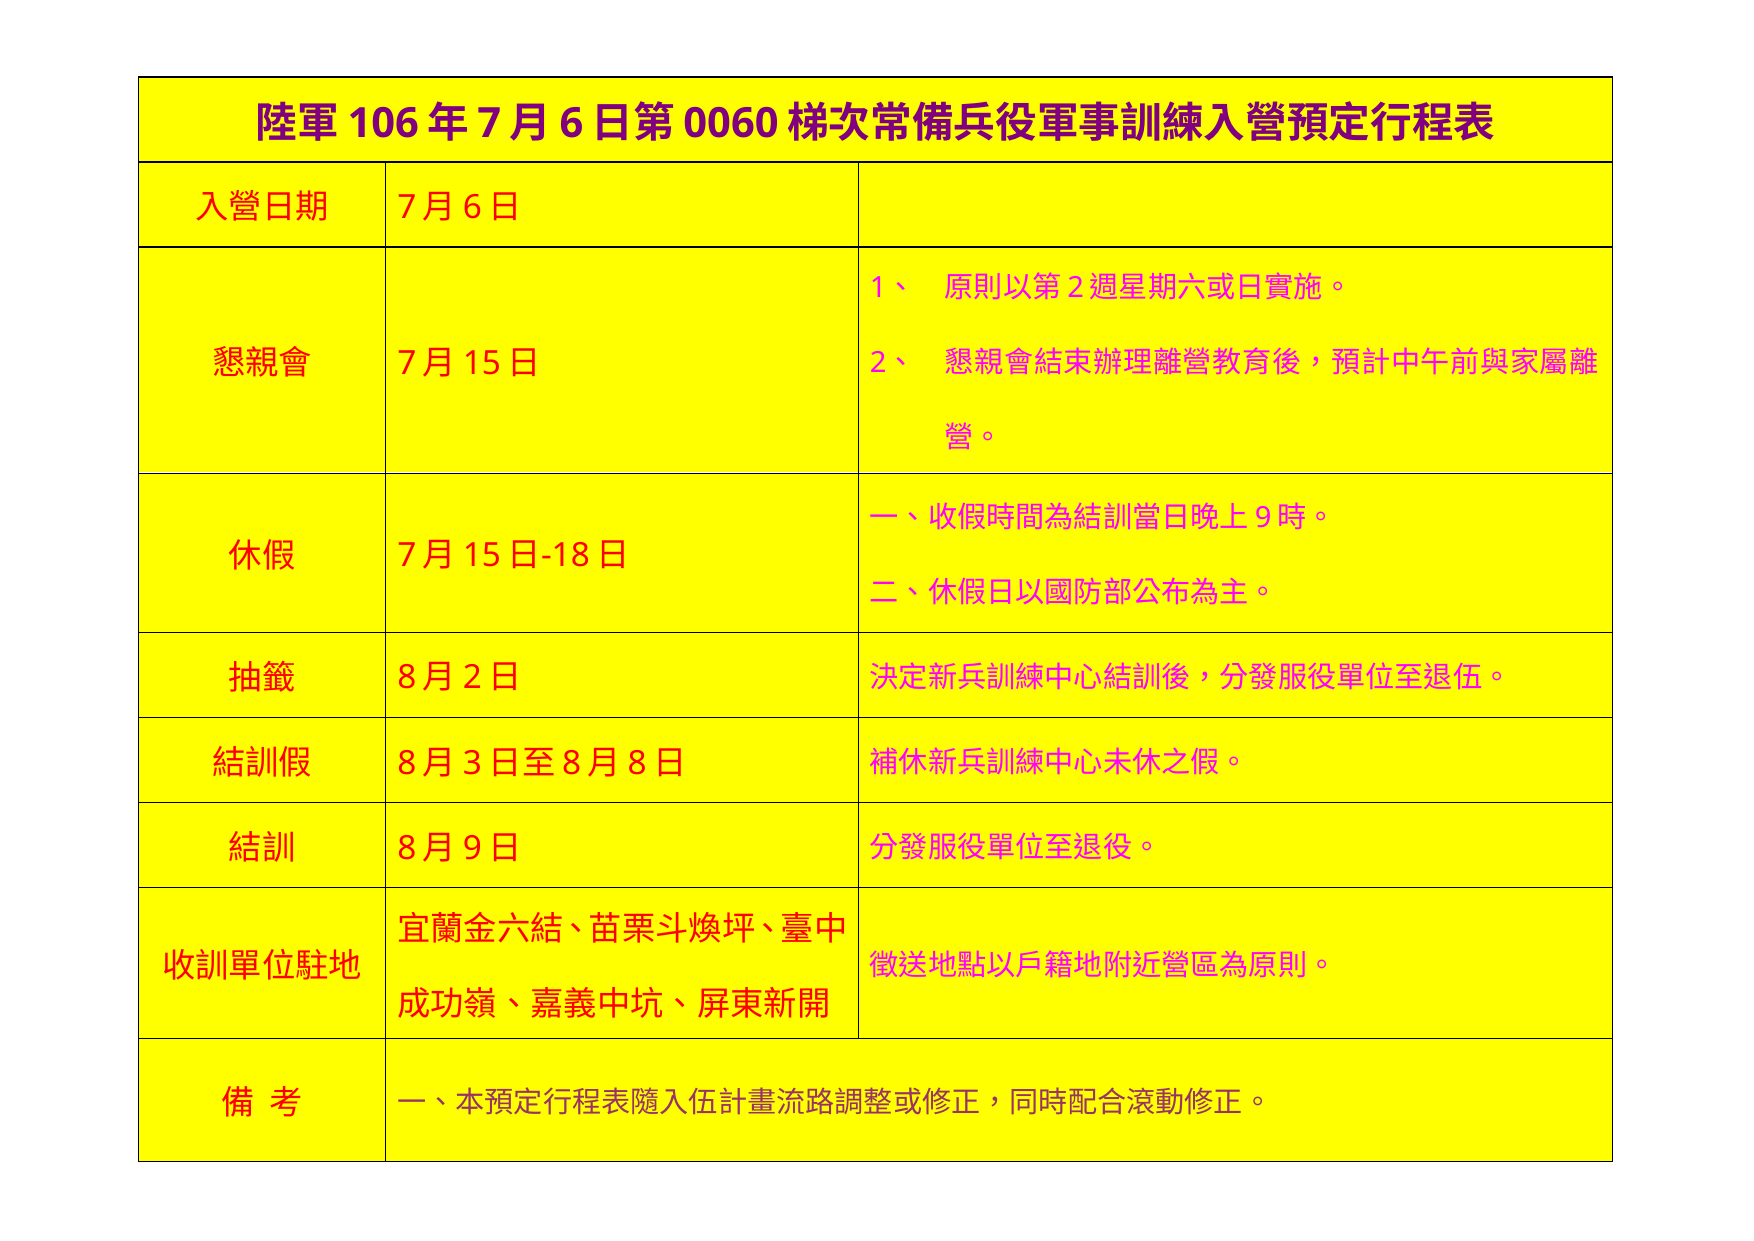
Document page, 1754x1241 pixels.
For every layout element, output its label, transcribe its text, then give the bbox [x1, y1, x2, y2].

table_header 陸軍106年7月6日第0060梯次常備兵役軍事訓練入營預定行程表 [139, 78, 1612, 161]
table_cell 徵送地點以戶籍地附近營區為原則。 [859, 888, 1612, 1038]
table_cell 8月2日 [386, 633, 858, 717]
table_cell 原則以第2週星期六或日實施。 懇親會結束辦理離營教育後，預計中午前與家屬離營。 [859, 248, 1612, 472]
table_cell 懇親會 [139, 248, 385, 472]
table_cell [859, 163, 1612, 246]
table_cell 7月15日-18日 [386, 474, 858, 632]
table_cell 結訓 [139, 803, 385, 887]
table_cell 休假 [139, 474, 385, 632]
table_cell 備 考 [139, 1039, 385, 1161]
table_cell 一、本預定行程表隨入伍計畫流路調整或修正，同時配合滾動修正。 [386, 1039, 1612, 1161]
table_cell 一、收假時間為結訓當日晚上9時。 二、休假日以國防部公布為主。 [859, 474, 1612, 632]
table_cell 結訓假 [139, 718, 385, 802]
table_cell 7月15日 [386, 248, 858, 472]
table_cell 決定新兵訓練中心結訓後，分發服役單位至退伍。 [859, 633, 1612, 717]
table_cell 7月6日 [386, 163, 858, 246]
table_cell 補休新兵訓練中心未休之假。 [859, 718, 1612, 802]
table_cell 分發服役單位至退役。 [859, 803, 1612, 887]
table_cell 宜蘭金六結、苗栗斗煥坪、臺中成功嶺、嘉義中坑、屏東新開 [386, 888, 858, 1038]
table_cell 8月3日至8月8日 [386, 718, 858, 802]
table_cell 抽籤 [139, 633, 385, 717]
table_cell 收訓單位駐地 [139, 888, 385, 1038]
table_cell 8月9日 [386, 803, 858, 887]
table_cell 入營日期 [139, 163, 385, 246]
